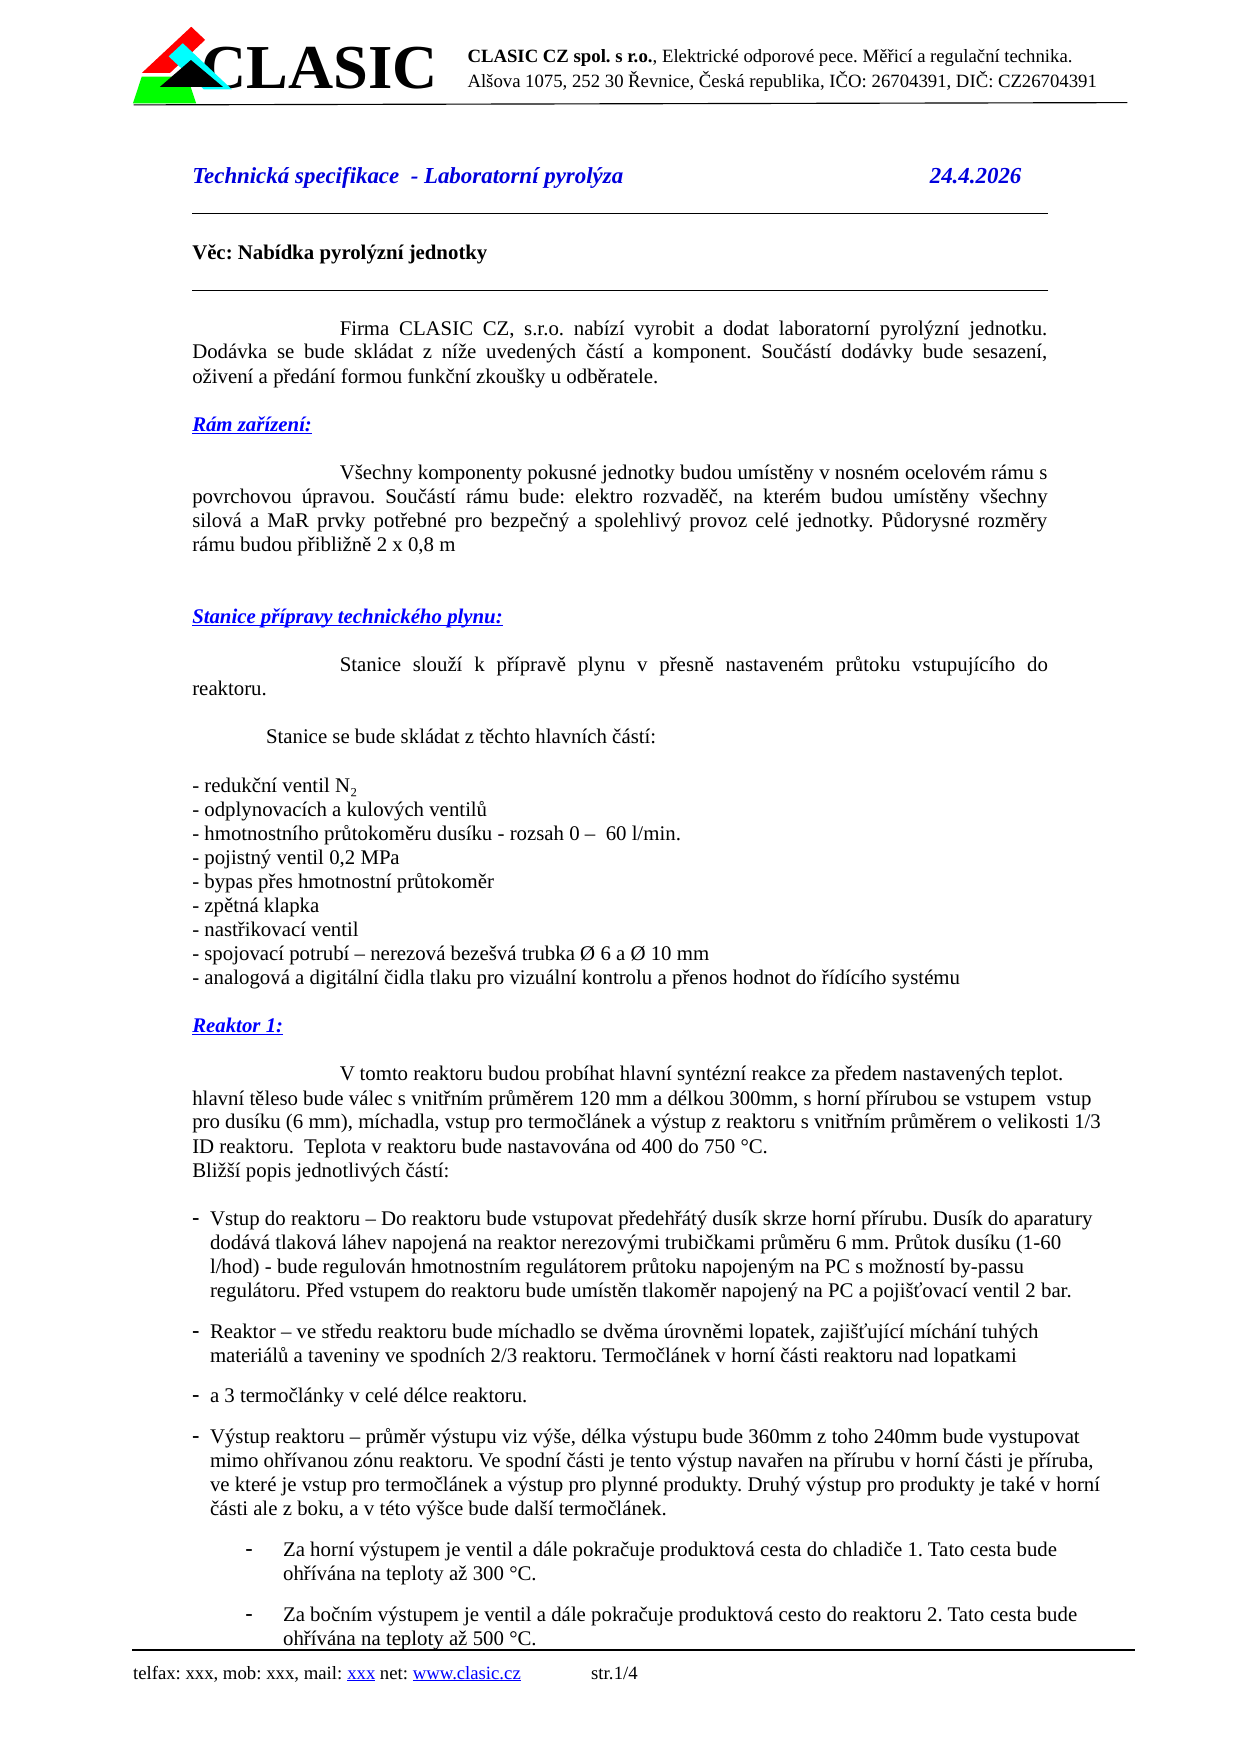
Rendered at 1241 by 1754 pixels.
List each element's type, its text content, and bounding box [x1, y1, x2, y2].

list Za horní výstupem je ventil a dále pokračuje produktová cesta do chladiče 1. Tato cesta bude ohřívána na teploty až 300 °C. [245, 1537, 1107, 1585]
text - pojistný ventil 0,2 MPa [192, 845, 1048, 869]
list a 3 termočlánky v celé délce reaktoru. [192, 1383, 1107, 1407]
text Stanice se bude skládat z těchto hlavních částí: [192, 724, 1048, 748]
text Technická specifikace - Laboratorní pyrolýza 24.4.2026 [192, 162, 1048, 189]
text Stanice přípravy technického plynu: [192, 604, 1048, 628]
text Bližší popis jednotlivých částí: [192, 1158, 1107, 1182]
text - spojovací potrubí – nerezová bezešvá trubka Ø 6 a Ø 10 mm [192, 941, 1048, 965]
text - bypas přes hmotnostní průtokoměr [192, 869, 1048, 893]
text Reaktor 1: [192, 1013, 1048, 1037]
text - analogová a digitální čidla tlaku pro vizuální kontrolu a přenos hodnot do řídícího systému [192, 965, 1048, 989]
text Všechny komponenty pokusné jednotky budou umístěny v nosném ocelovém rámu s povrchovou úpravou. Součástí rámu bude: elektro rozvaděč, na kterém budou umístěny všechny silová a MaR prvky potřebné pro bezpečný a spolehlivý provoz celé jednotky. Půdorysné rozměry rámu budou přibližně 2 x 0,8 m [192, 460, 1048, 556]
text - nastřikovací ventil [192, 917, 1048, 941]
text - redukční ventil N₂ [192, 773, 1048, 797]
text Rám zařízení: [192, 412, 1048, 436]
list Reaktor – ve středu reaktoru bude míchadlo se dvěma úrovněmi lopatek, zajišťující míchání tuhých materiálů a taveniny ve spodních 2/3 reaktoru. Termočlánek v horní části reaktoru nad lopatkami [192, 1319, 1107, 1367]
text Věc: Nabídka pyrolýzní jednotky [192, 240, 1048, 264]
text - zpětná klapka [192, 893, 1048, 917]
list Výstup reaktoru – průměr výstupu viz výše, délka výstupu bude 360mm z toho 240mm bude vystupovat mimo ohřívanou zónu reaktoru. Ve spodní části je tento výstup navařen na přírubu v horní části je příruba, ve které je vstup pro termočlánek a výstup pro plynné produkty. Druhý výstup pro produkty je také v horní části ale z boku, a v této výšce bude další termočlánek. [192, 1424, 1107, 1520]
list Za bočním výstupem je ventil a dále pokračuje produktová cesto do reaktoru 2. Tato cesta bude ohřívána na teploty až 500 °C. [245, 1602, 1107, 1649]
text - hmotnostního průtokoměru dusíku - rozsah 0 – 60 l/min. [192, 821, 1048, 845]
list Vstup do reaktoru – Do reaktoru bude vstupovat předehřátý dusík skrze horní přírubu. Dusík do aparatury dodává tlaková láhev napojená na reaktor nerezovými trubičkami průměru 6 mm. Průtok dusíku (1-60 l/hod) - bude regulován hmotnostním regulátorem průtoku napojeným na PC s možností by-passu regulátoru. Před vstupem do reaktoru bude umístěn tlakoměr napojený na PC a pojišťovací ventil 2 bar. [192, 1206, 1107, 1302]
text Stanice slouží k přípravě plynu v přesně nastaveném průtoku vstupujícího do reaktoru. [192, 652, 1048, 700]
text - odplynovacích a kulových ventilů [192, 797, 1048, 821]
text V tomto reaktoru budou probíhat hlavní syntézní reakce za předem nastavených teplot. hlavní těleso bude válec s vnitřním průměrem 120 mm a délkou 300mm, s horní přírubou se vstupem vstup pro dusíku (6 mm), míchadla, vstup pro termočlánek a výstup z reaktoru s vnitřním průměrem o velikosti 1/3 ID reaktoru. Teplota v reaktoru bude nastavována od 400 do 750 °C. [192, 1061, 1107, 1158]
text Firma CLASIC CZ, s.r.o. nabízí vyrobit a dodat laboratorní pyrolýzní jednotku. Dodávka se bude skládat z níže uvedených částí a komponent. Součástí dodávky bude sesazení, oživení a předání formou funkční zkoušky u odběratele. [192, 315, 1048, 388]
